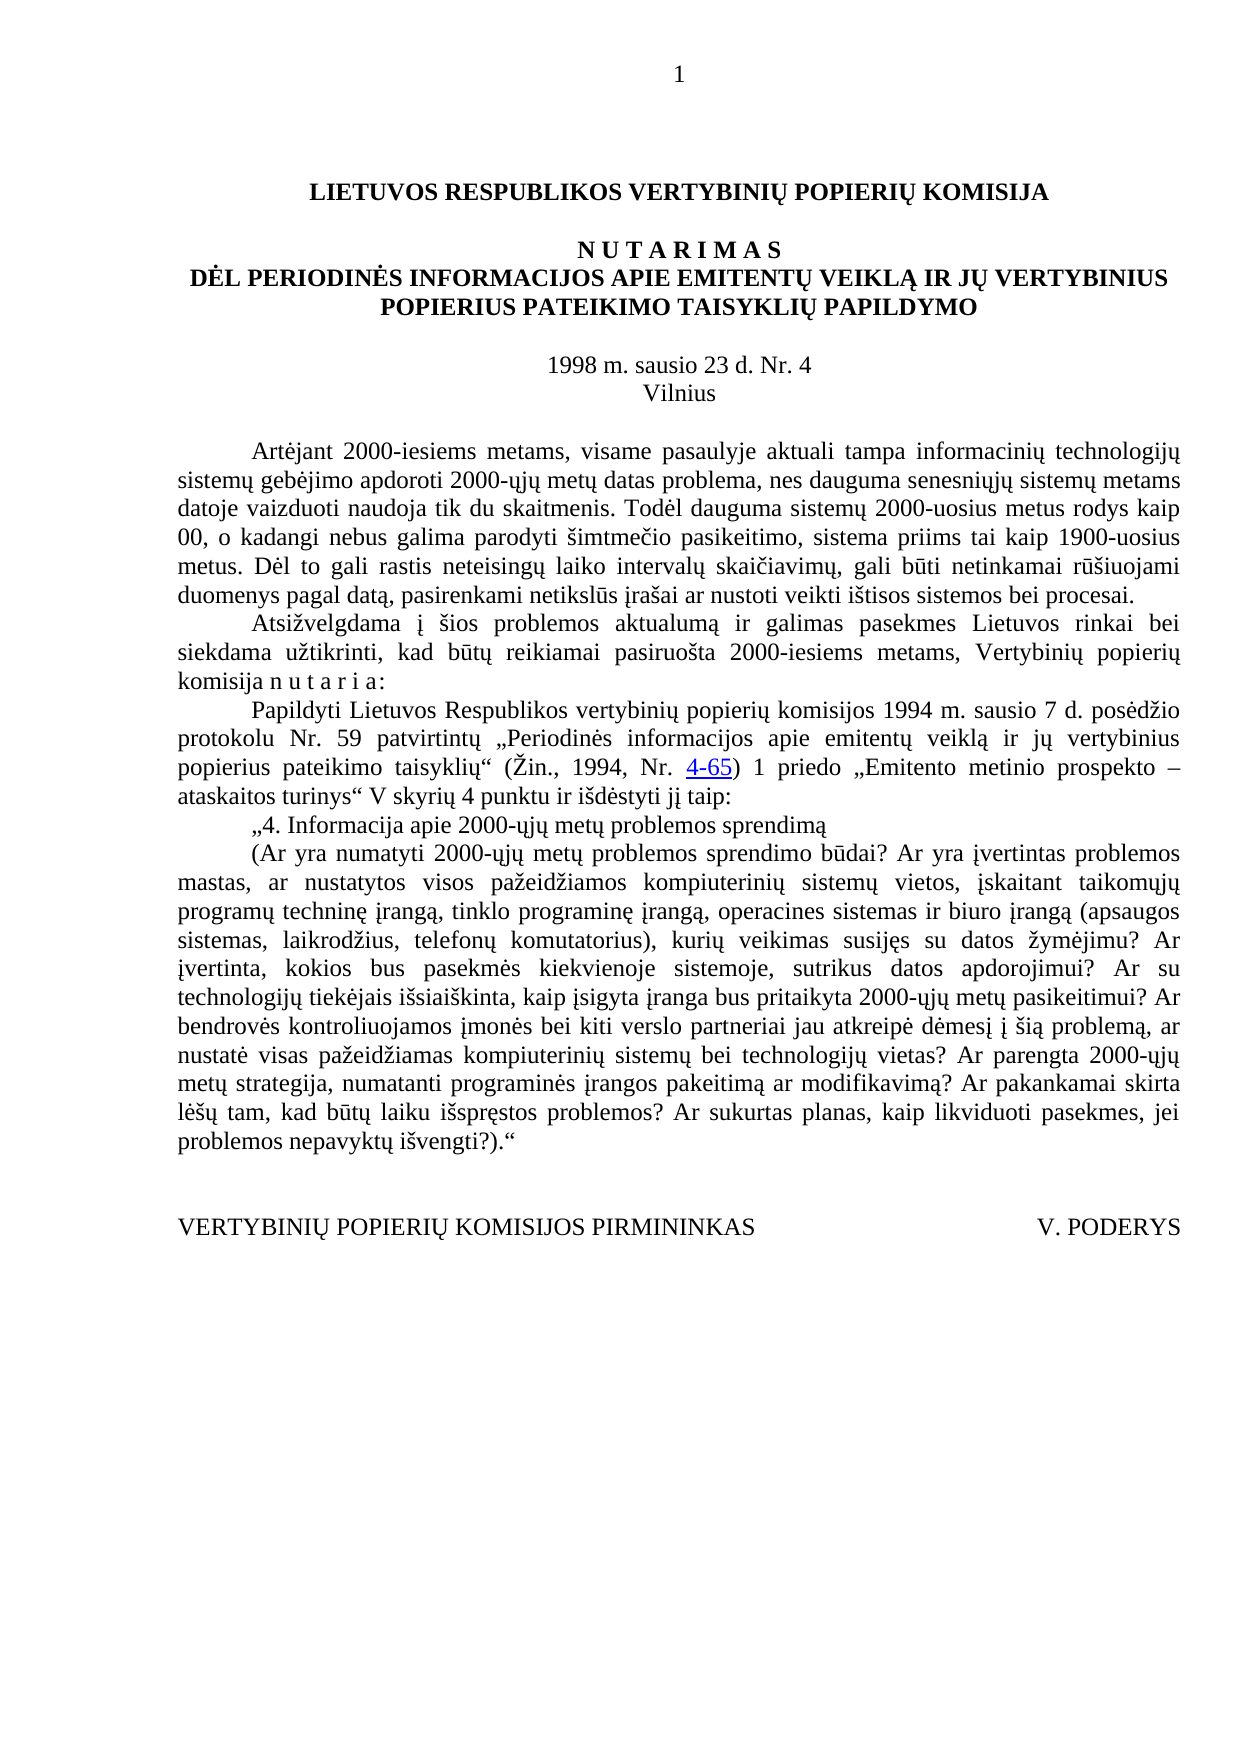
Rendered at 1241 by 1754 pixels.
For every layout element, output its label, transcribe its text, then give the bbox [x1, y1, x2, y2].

text LIETUVOS RESPUBLIKOS VERTYBINIŲ POPIERIŲ KOMISIJA [177, 177, 1181, 206]
text VERTYBINIŲ POPIERIŲ KOMISIJOS PIRMININKAS V. PODERYS [177, 1212, 1181, 1241]
text 1998 m. sausio 23 d. Nr. 4 [177, 350, 1181, 378]
text Atsižvelgdama į šios problemos aktualumą ir galimas pasekmes Lietuvos rinkai bei siekdama užtikrinti, kad būtų reikiamai pasiruošta 2000-iesiems metams, Vertybinių popierių komisija nutaria: [177, 608, 1181, 695]
text Papildyti Lietuvos Respublikos vertybinių popierių komisijos 1994 m. sausio 7 d. posėdžio protokolu Nr. 59 patvirtintų „Periodinės informacijos apie emitentų veiklą ir jų vertybinius popierius pateikimo taisyklių“ (Žin., 1994, Nr. 4-65) 1 priedo „Emitento metinio prospekto – ataskaitos turinys“ V skyrių 4 punktu ir išdėstyti jį taip: [177, 695, 1181, 810]
text Vilnius [177, 378, 1181, 407]
text (Ar yra numatyti 2000-ųjų metų problemos sprendimo būdai? Ar yra įvertintas problemos mastas, ar nustatytos visos pažeidžiamos kompiuterinių sistemų vietos, įskaitant taikomųjų programų techninę įrangą, tinklo programinę įrangą, operacines sistemas ir biuro įrangą (apsaugos sistemas, laikrodžius, telefonų komutatorius), kurių veikimas susijęs su datos žymėjimu? Ar įvertinta, kokios bus pasekmės kiekvienoje sistemoje, sutrikus datos apdorojimui? Ar su technologijų tiekėjais išsiaiškinta, kaip įsigyta įranga bus pritaikyta 2000-ųjų metų pasikeitimui? Ar bendrovės kontroliuojamos įmonės bei kiti verslo partneriai jau atkreipė dėmesį į šią problemą, ar nustatė visas pažeidžiamas kompiuterinių sistemų bei technologijų vietas? Ar parengta 2000-ųjų metų strategija, numatanti programinės įrangos pakeitimą ar modifikavimą? Ar pakankamai skirta lėšų tam, kad būtų laiku išspręstos problemos? Ar sukurtas planas, kaip likviduoti pasekmes, jei problemos nepavyktų išvengti?).“ [177, 838, 1181, 1155]
text DĖL PERIODINĖS INFORMACIJOS APIE EMITENTŲ VEIKLĄ IR JŲ VERTYBINIUS POPIERIUS PATEIKIMO TAISYKLIŲ PAPILDYMO [177, 263, 1181, 321]
text Artėjant 2000-iesiems metams, visame pasaulyje aktuali tampa informacinių technologijų sistemų gebėjimo apdoroti 2000-ųjų metų datas problema, nes dauguma senesniųjų sistemų metams datoje vaizduoti naudoja tik du skaitmenis. Todėl dauguma sistemų 2000-uosius metus rodys kaip 00, o kadangi nebus galima parodyti šimtmečio pasikeitimo, sistema priims tai kaip 1900-uosius metus. Dėl to gali rastis neteisingų laiko intervalų skaičiavimų, gali būti netinkamai rūšiuojami duomenys pagal datą, pasirenkami netikslūs įrašai ar nustoti veikti ištisos sistemos bei procesai. [177, 436, 1181, 608]
text „4. Informacija apie 2000-ųjų metų problemos sprendimą [177, 810, 1181, 838]
text N U T A R I M A S [177, 235, 1181, 263]
